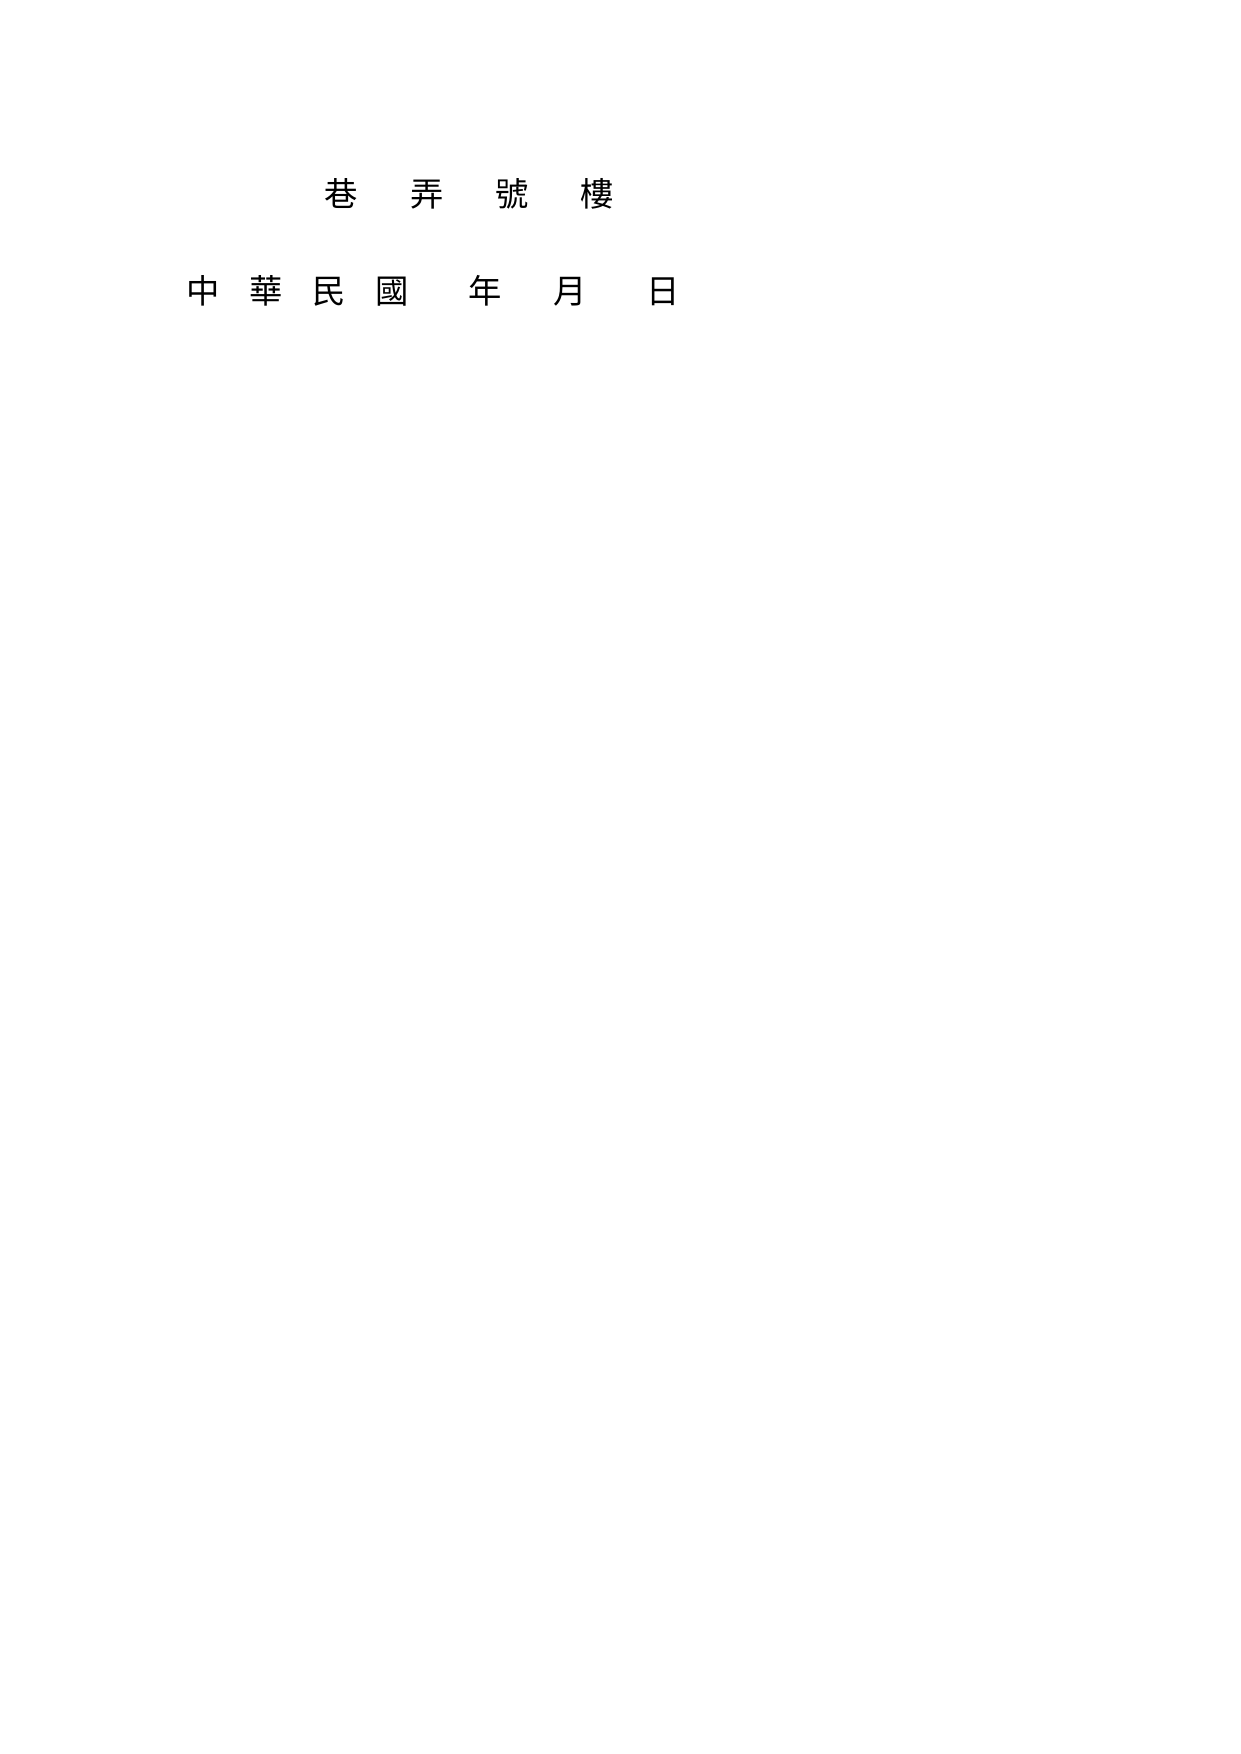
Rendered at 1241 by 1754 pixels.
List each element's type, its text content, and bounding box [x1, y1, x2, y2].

text 中 華 民 國 年 月 日 [177, 262, 1063, 314]
text 巷 弄 號 樓 [177, 164, 1063, 217]
